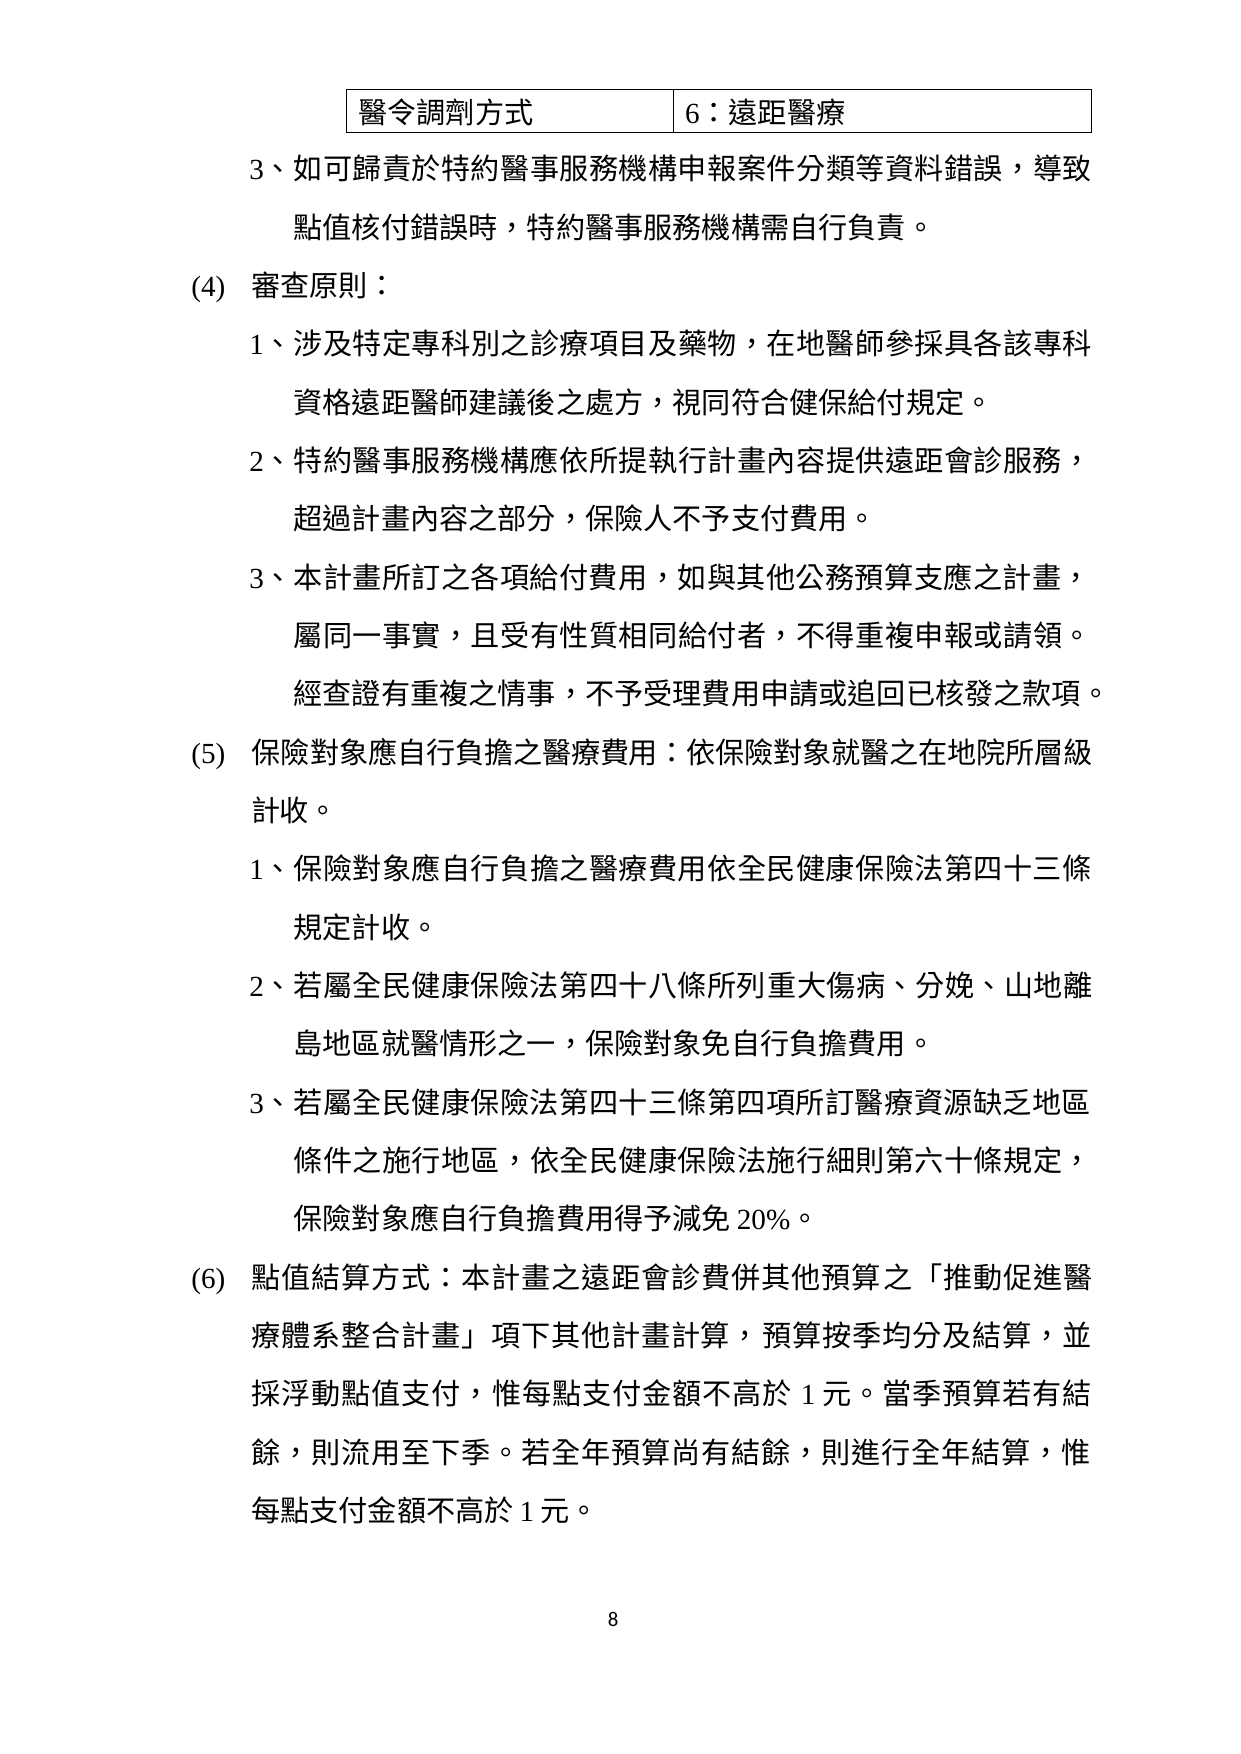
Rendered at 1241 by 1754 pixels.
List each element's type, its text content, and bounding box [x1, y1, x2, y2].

list 保險對象應自行負擔之醫療費用依全民健康保險法第四十三條規定計收。 [249, 833, 1093, 950]
list 點值結算方式：本計畫之遠距會診費併其他預算之「推動促進醫療體系整合計畫」項下其他計畫計算，預算按季均分及結算，並採浮動點值支付，惟每點支付金額不高於1元。當季預算若有結餘，則流用至下季。若全年預算尚有結餘，則進行全年結算，惟每點支付金額不高於1元。 [191, 1241, 1093, 1533]
list 保險對象應自行負擔之醫療費用：依保險對象就醫之在地院所層級計收。 [191, 716, 1093, 833]
list 若屬全民健康保險法第四十三條第四項所訂醫療資源缺乏地區條件之施行地區，依全民健康保險法施行細則第六十條規定，保險對象應自行負擔費用得予減免20%。 [249, 1066, 1093, 1241]
list 特約醫事服務機構應依所提執行計畫內容提供遠距會診服務，超過計畫內容之部分，保險人不予支付費用。 [249, 425, 1093, 541]
list 如可歸責於特約醫事服務機構申報案件分類等資料錯誤，導致點值核付錯誤時，特約醫事服務機構需自行負責。 [249, 133, 1093, 250]
list 若屬全民健康保險法第四十八條所列重大傷病、分娩、山地離島地區就醫情形之一，保險對象免自行負擔費用。 [249, 950, 1093, 1066]
list 涉及特定專科別之診療項目及藥物，在地醫師參採具各該專科資格遠距醫師建議後之處方，視同符合健保給付規定。 [249, 308, 1093, 425]
table_cell 醫令調劑方式 [347, 90, 673, 132]
list 審查原則： [191, 250, 1093, 308]
list 本計畫所訂之各項給付費用，如與其他公務預算支應之計畫，屬同一事實，且受有性質相同給付者，不得重複申報或請領。經查證有重複之情事，不予受理費用申請或追回已核發之款項。 [249, 541, 1093, 716]
table_cell 6：遠距醫療 [674, 90, 1091, 132]
